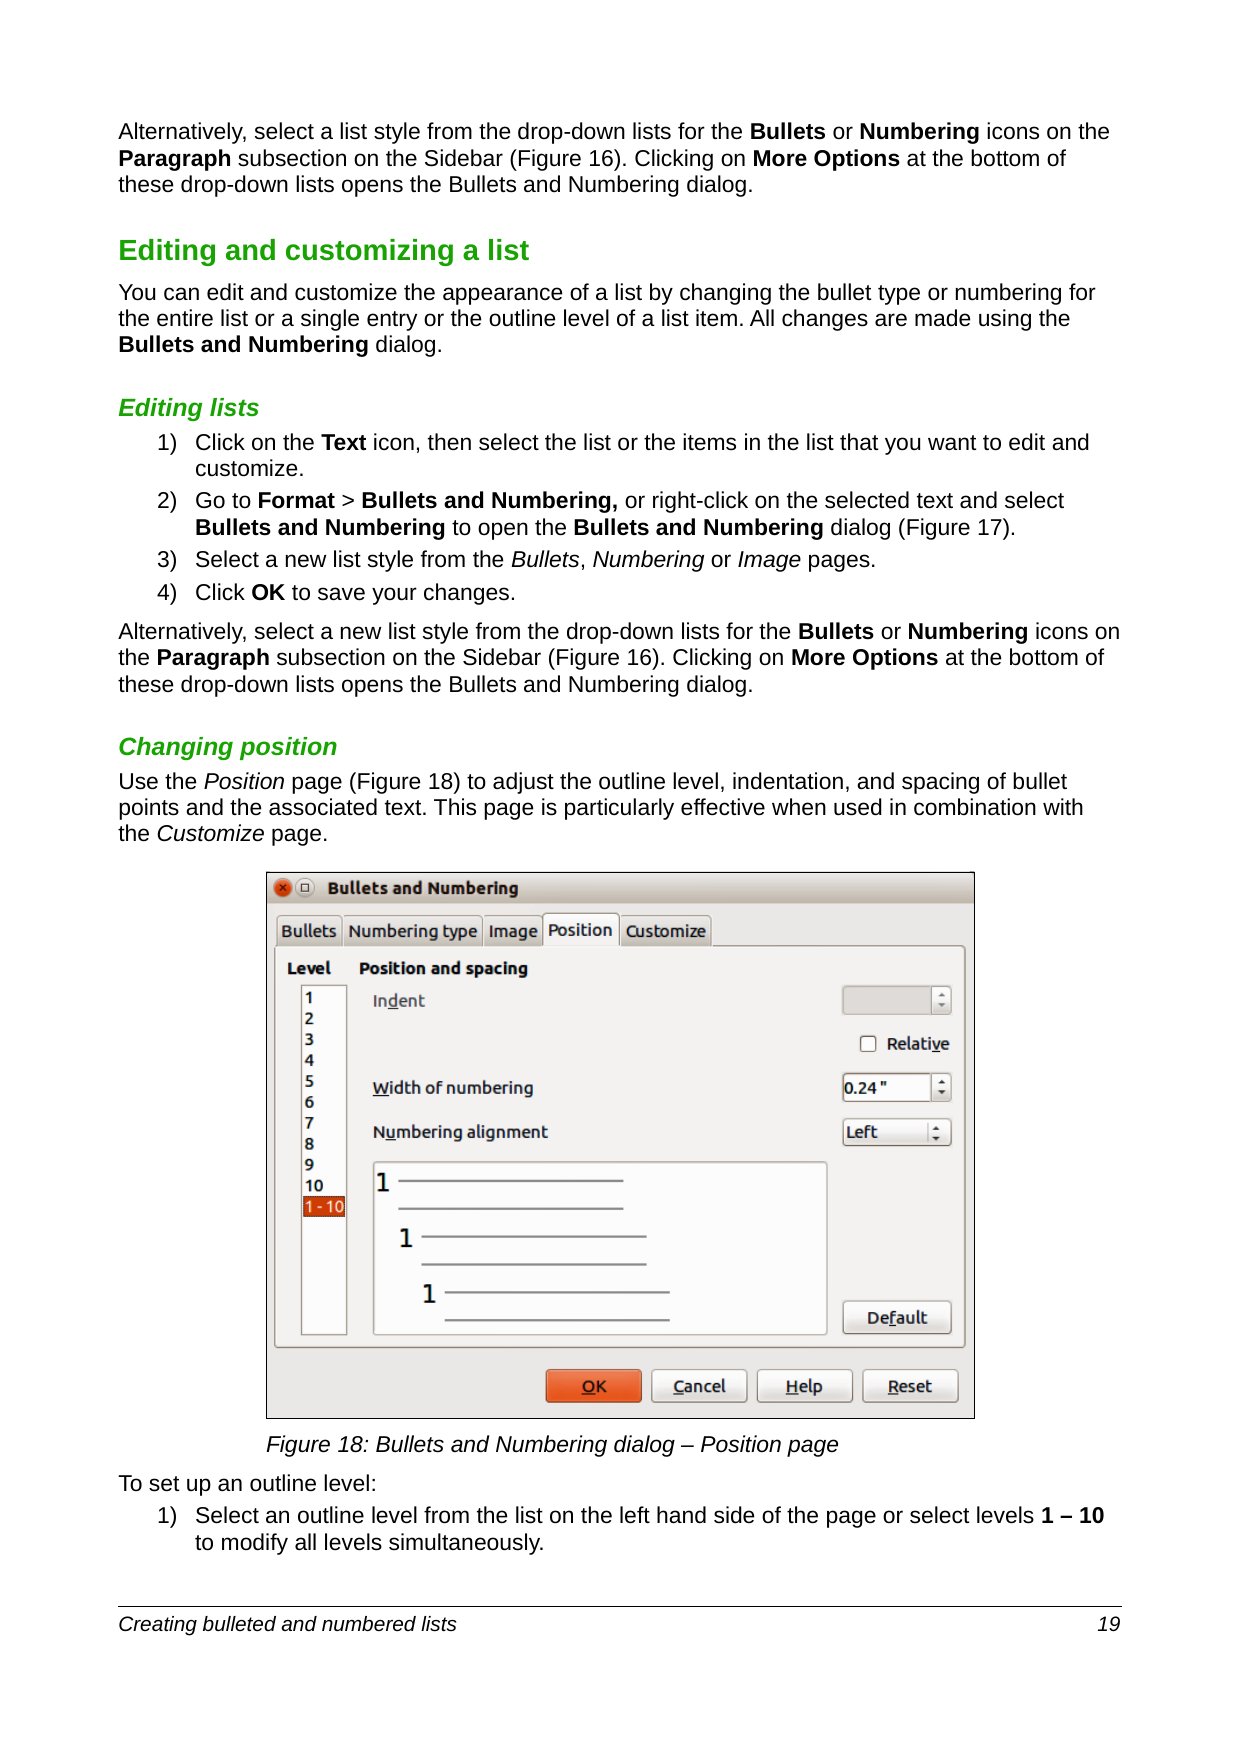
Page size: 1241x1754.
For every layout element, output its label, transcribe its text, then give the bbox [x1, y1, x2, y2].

list Click OK to save your changes. [177, 579, 1122, 605]
list Select a new list style from the Bullets, Numbering or Image pages. [177, 546, 1122, 573]
text Figure 18: Bullets and Numbering dialog – Position page [266, 1431, 974, 1457]
subtitle Editing and customizing a list [118, 233, 1122, 266]
subtitle Changing position [118, 732, 1122, 761]
text Alternatively, select a new list style from the drop-down lists for the Bullets or Numbering icons on the Paragraph subsection on the Sidebar (Figure 16). Clicking on More Options at the bottom of these drop-down lists opens the Bullets and Numbering dialog. [118, 618, 1122, 697]
text Use the Position page (Figure 18) to adjust the outline level, indentation, and spacing of bullet points and the associated text. This page is particularly effective when used in combination with the Customize page. [118, 768, 1122, 847]
list To set up an outline level: [118, 1469, 1122, 1496]
list Click on the Text icon, then select the list or the items in the list that you want to edit and customize. [177, 428, 1122, 481]
list Select an outline level from the list on the left hand side of the page or select levels 1 – 10 to modify all levels simultaneously. [177, 1502, 1122, 1555]
text You can edit and customize the appearance of a list by changing the bullet type or numbering for the entire list or a single entry or the outline level of a list item. All changes are made using the Bullets and Numbering dialog. [118, 279, 1122, 358]
list Go to Format > Bullets and Numbering, or right-click on the selected text and select Bullets and Numbering to open the Bullets and Numbering dialog (Figure 17). [177, 487, 1122, 540]
text Alternatively, select a list style from the drop-down lists for the Bullets or Numbering icons on the Paragraph subsection on the Sidebar (Figure 16). Clicking on More Options at the bottom of these drop-down lists opens the Bullets and Numbering dialog. [118, 118, 1122, 197]
subtitle Editing lists [118, 393, 1122, 422]
picture [267, 873, 974, 1418]
